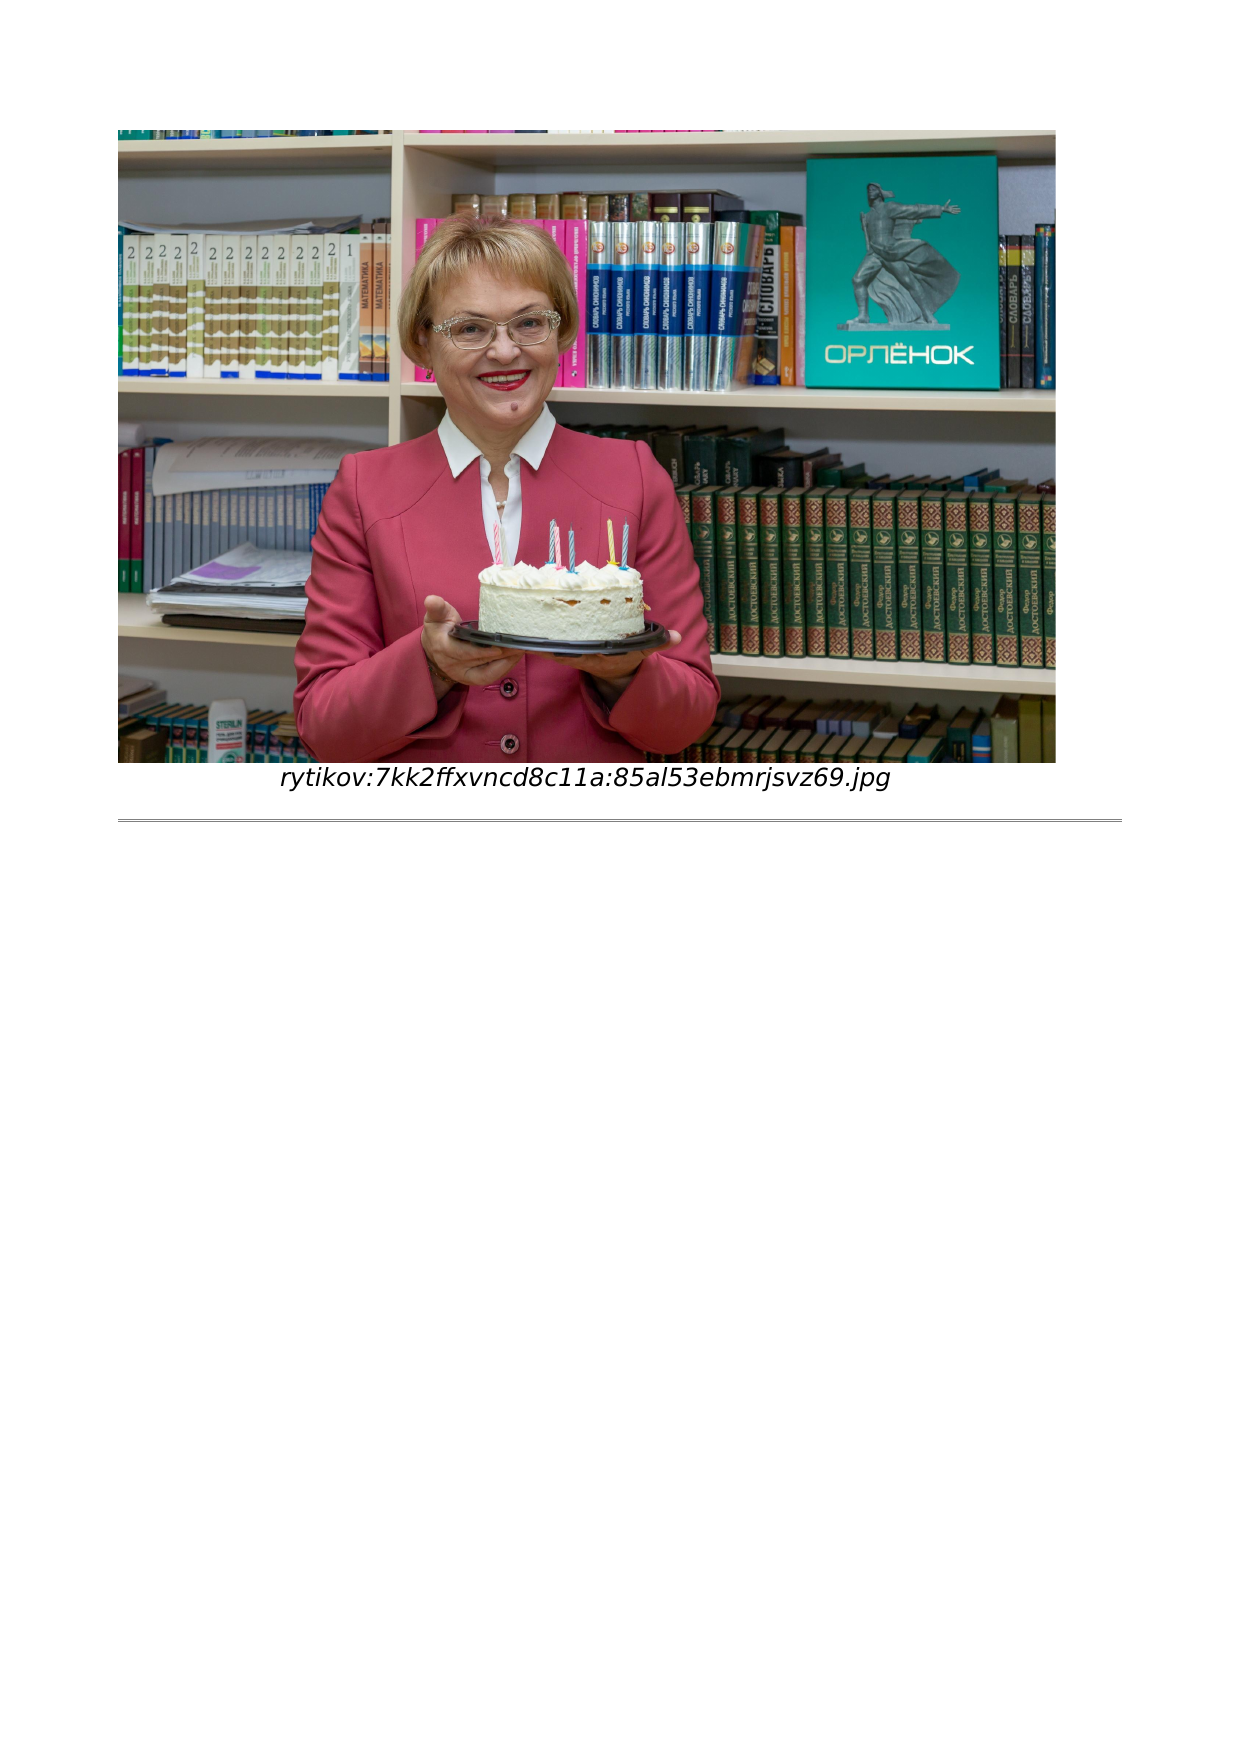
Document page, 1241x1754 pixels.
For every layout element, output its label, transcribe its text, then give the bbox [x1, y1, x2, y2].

text rytikov:7kk2ffxvncd8c11a:85al53ebmrjsvz69.jpg [118, 763, 1056, 792]
picture [118, 130, 1056, 763]
